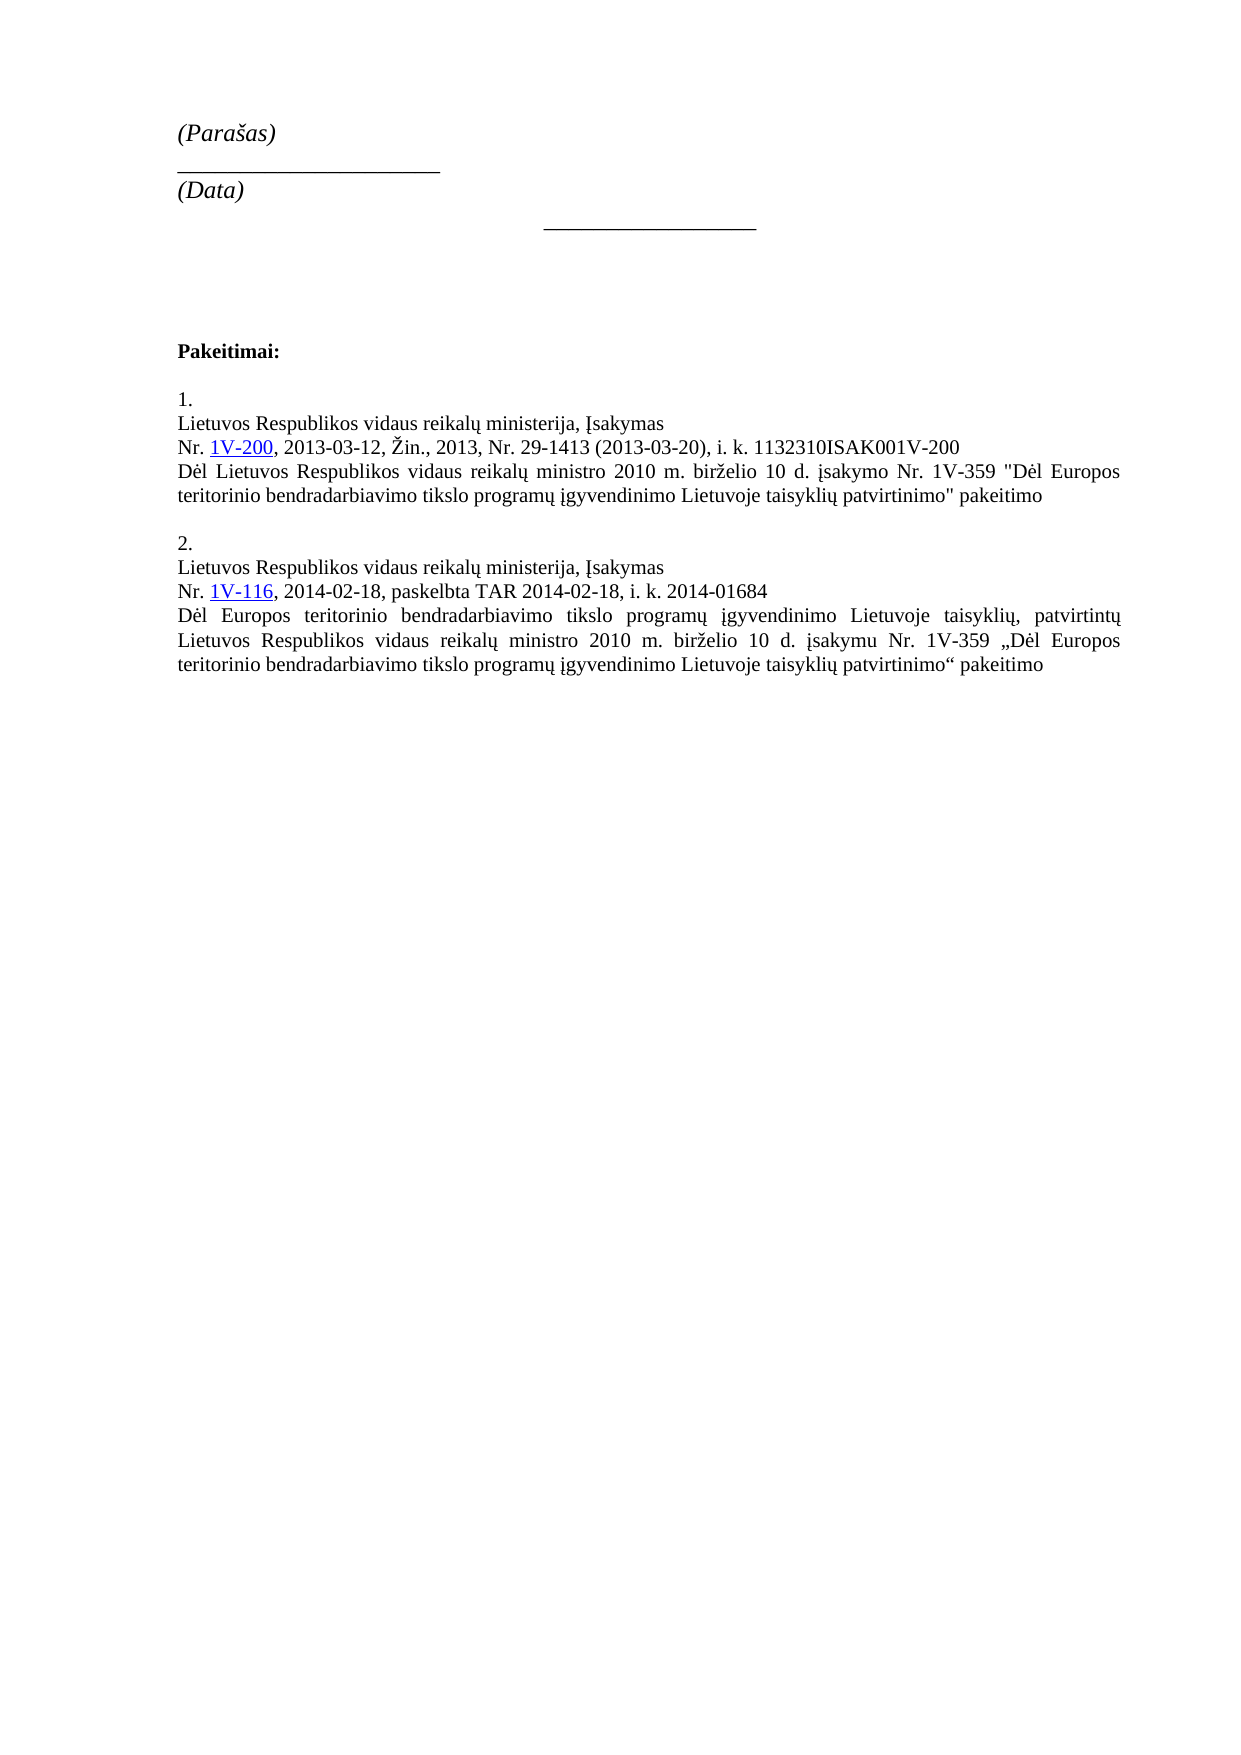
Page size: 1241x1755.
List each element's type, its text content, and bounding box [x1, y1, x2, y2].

text 1. [177, 387, 1122, 411]
text Dėl Europos teritorinio bendradarbiavimo tikslo programų įgyvendinimo Lietuvoje taisyklių, patvirtintų Lietuvos Respublikos vidaus reikalų ministro 2010 m. birželio 10 d. įsakymu Nr. 1V-359 „Dėl Europos teritorinio bendradarbiavimo tikslo programų įgyvendinimo Lietuvoje taisyklių patvirtinimo“ pakeitimo [177, 603, 1122, 676]
text (Parašas) [177, 118, 1122, 147]
text 2. [177, 531, 1122, 555]
text Pakeitimai: [177, 339, 1122, 363]
text Nr. 1V-200, 2013-03-12, Žin., 2013, Nr. 29-1413 (2013-03-20), i. k. 1132310ISAK001V-200 [177, 435, 1122, 459]
text Lietuvos Respublikos vidaus reikalų ministerija, Įsakymas [177, 555, 1122, 579]
text Nr. 1V-116, 2014-02-18, paskelbta TAR 2014-02-18, i. k. 2014-01684 [177, 579, 1122, 603]
text _________________ [177, 204, 1122, 233]
text (Data) [177, 176, 1122, 204]
text Dėl Lietuvos Respublikos vidaus reikalų ministro 2010 m. birželio 10 d. įsakymo Nr. 1V-359 "Dėl Europos teritorinio bendradarbiavimo tikslo programų įgyvendinimo Lietuvoje taisyklių patvirtinimo" pakeitimo [177, 459, 1122, 507]
text Lietuvos Respublikos vidaus reikalų ministerija, Įsakymas [177, 411, 1122, 435]
text _____________________ [177, 147, 1122, 176]
